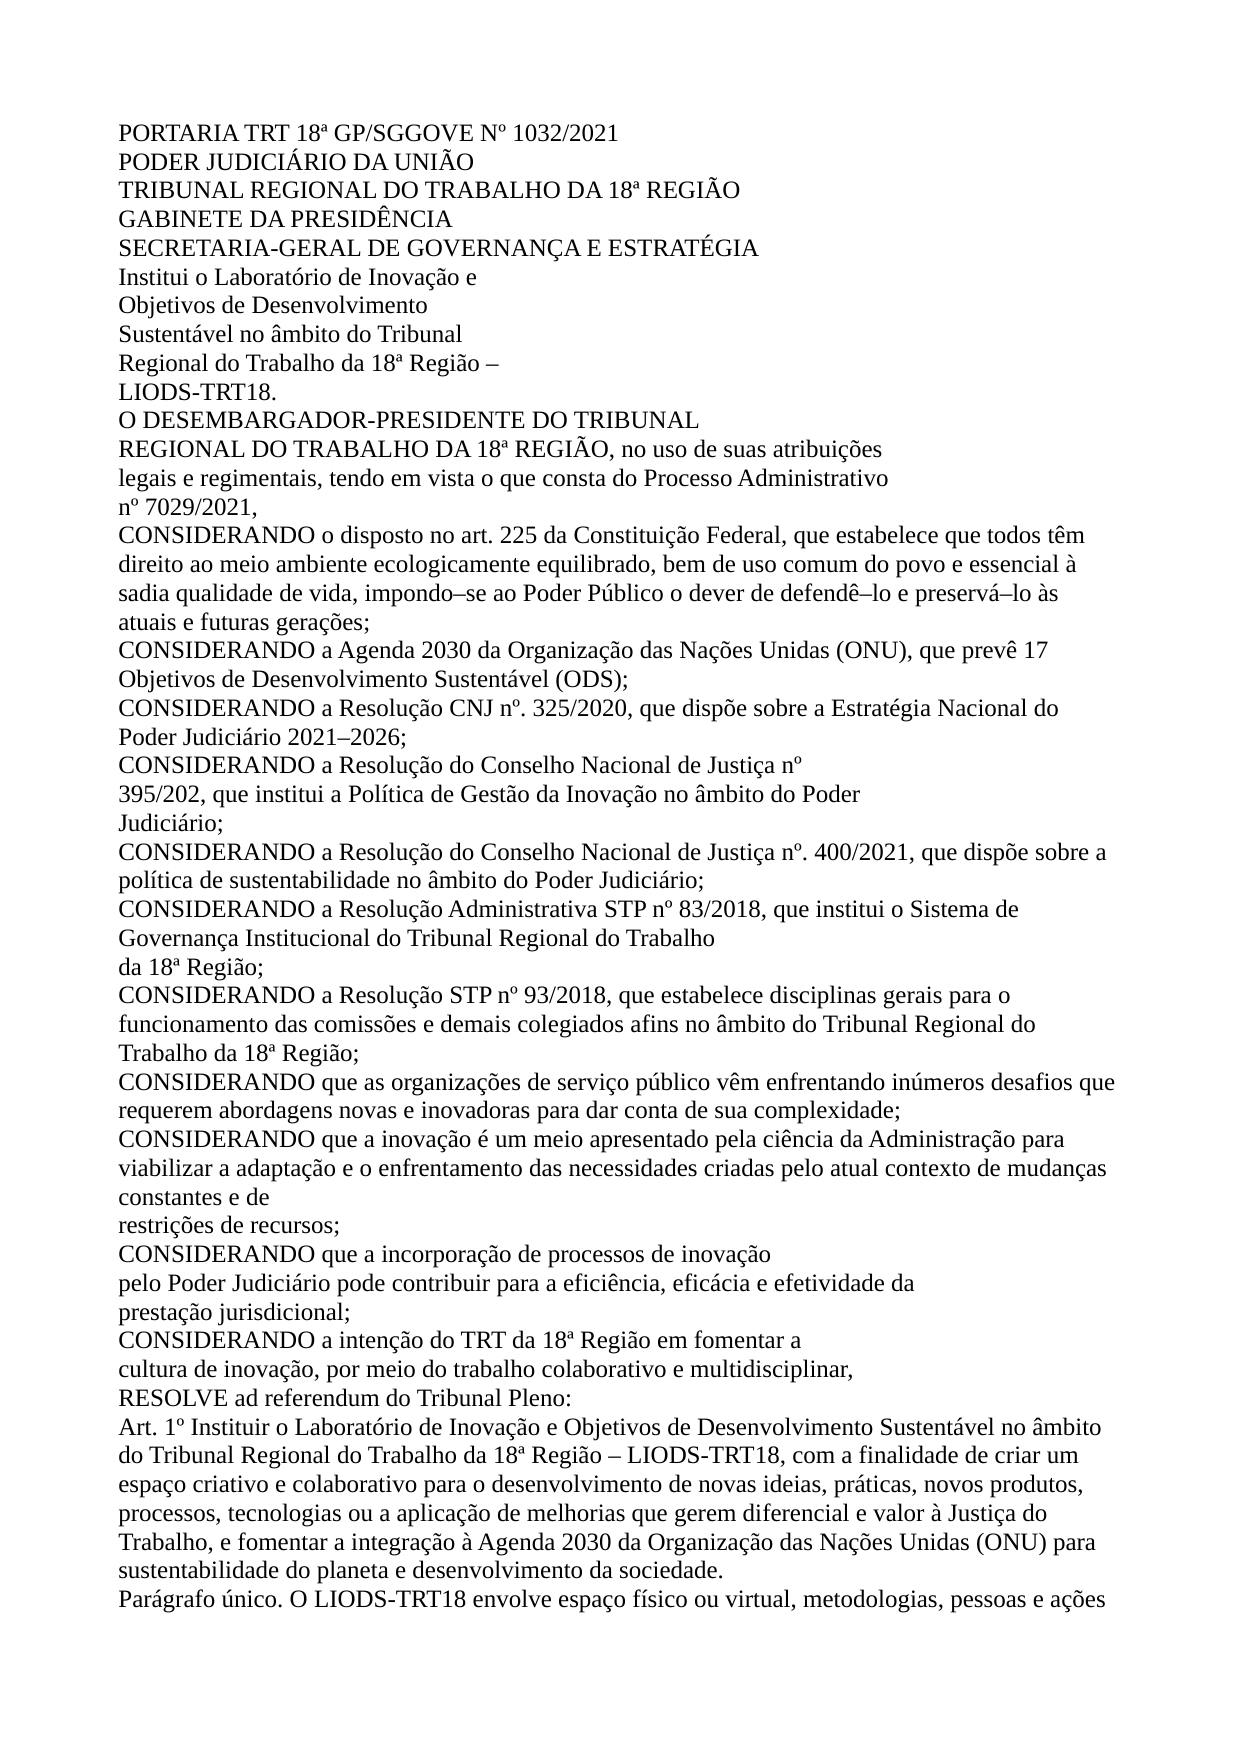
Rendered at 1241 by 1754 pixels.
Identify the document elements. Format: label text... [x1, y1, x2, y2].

text PODER JUDICIÁRIO DA UNIÃO TRIBUNAL REGIONAL DO TRABALHO DA 18ª REGIÃO GABINETE DA PRESIDÊNCIA SECRETARIA-GERAL DE GOVERNANÇA E ESTRATÉGIA Institui o Laboratório de Inovação e Objetivos de Desenvolvimento Sustentável no âmbito do Tribunal Regional do Trabalho da 18ª Região – LIODS-TRT18. O DESEMBARGADOR-PRESIDENTE DO TRIBUNAL REGIONAL DO TRABALHO DA 18ª REGIÃO, no uso de suas atribuições legais e regimentais, tendo em vista o que consta do Processo Administrativo nº 7029/2021, CONSIDERANDO o disposto no art. 225 da Constituição Federal, que estabelece que todos têm direito ao meio ambiente ecologicamente equilibrado, bem de uso comum do povo e essencial à sadia qualidade de vida, impondo–se ao Poder Público o dever de defendê–lo e preservá–lo às atuais e futuras gerações; CONSIDERANDO a Agenda 2030 da Organização das Nações Unidas (ONU), que prevê 17 Objetivos de Desenvolvimento Sustentável (ODS); CONSIDERANDO a Resolução CNJ nº. 325/2020, que dispõe sobre a Estratégia Nacional do Poder Judiciário 2021–2026; CONSIDERANDO a Resolução do Conselho Nacional de Justiça nº 395/202, que institui a Política de Gestão da Inovação no âmbito do Poder Judiciário; CONSIDERANDO a Resolução do Conselho Nacional de Justiça nº. 400/2021, que dispõe sobre a política de sustentabilidade no âmbito do Poder Judiciário; CONSIDERANDO a Resolução Administrativa STP nº 83/2018, que institui o Sistema de Governança Institucional do Tribunal Regional do Trabalho da 18ª Região; CONSIDERANDO a Resolução STP nº 93/2018, que estabelece disciplinas gerais para o funcionamento das comissões e demais colegiados afins no âmbito do Tribunal Regional do Trabalho da 18ª Região; CONSIDERANDO que as organizações de serviço público vêm enfrentando inúmeros desafios que requerem abordagens novas e inovadoras para dar conta de sua complexidade; CONSIDERANDO que a inovação é um meio apresentado pela ciência da Administração para viabilizar a adaptação e o enfrentamento das necessidades criadas pelo atual contexto de mudanças constantes e de restrições de recursos; CONSIDERANDO que a incorporação de processos de inovação pelo Poder Judiciário pode contribuir para a eficiência, eficácia e efetividade da prestação jurisdicional; CONSIDERANDO a intenção do TRT da 18ª Região em fomentar a cultura de inovação, por meio do trabalho colaborativo e multidisciplinar, RESOLVE ad referendum do Tribunal Pleno: Art. 1º Instituir o Laboratório de Inovação e Objetivos de Desenvolvimento Sustentável no âmbito do Tribunal Regional do Trabalho da 18ª Região – LIODS-TRT18, com a finalidade de criar um espaço criativo e colaborativo para o desenvolvimento de novas ideias, práticas, novos produtos, processos, tecnologias ou a aplicação de melhorias que gerem diferencial e valor à Justiça do Trabalho, e fomentar a integração à Agenda 2030 da Organização das Nações Unidas (ONU) para sustentabilidade do planeta e desenvolvimento da sociedade. Parágrafo único. O LIODS-TRT18 envolve espaço físico ou virtual, metodologias, pessoas e ações [118, 147, 1122, 1613]
text PORTARIA TRT 18ª GP/SGGOVE Nº 1032/2021 [118, 118, 1122, 147]
